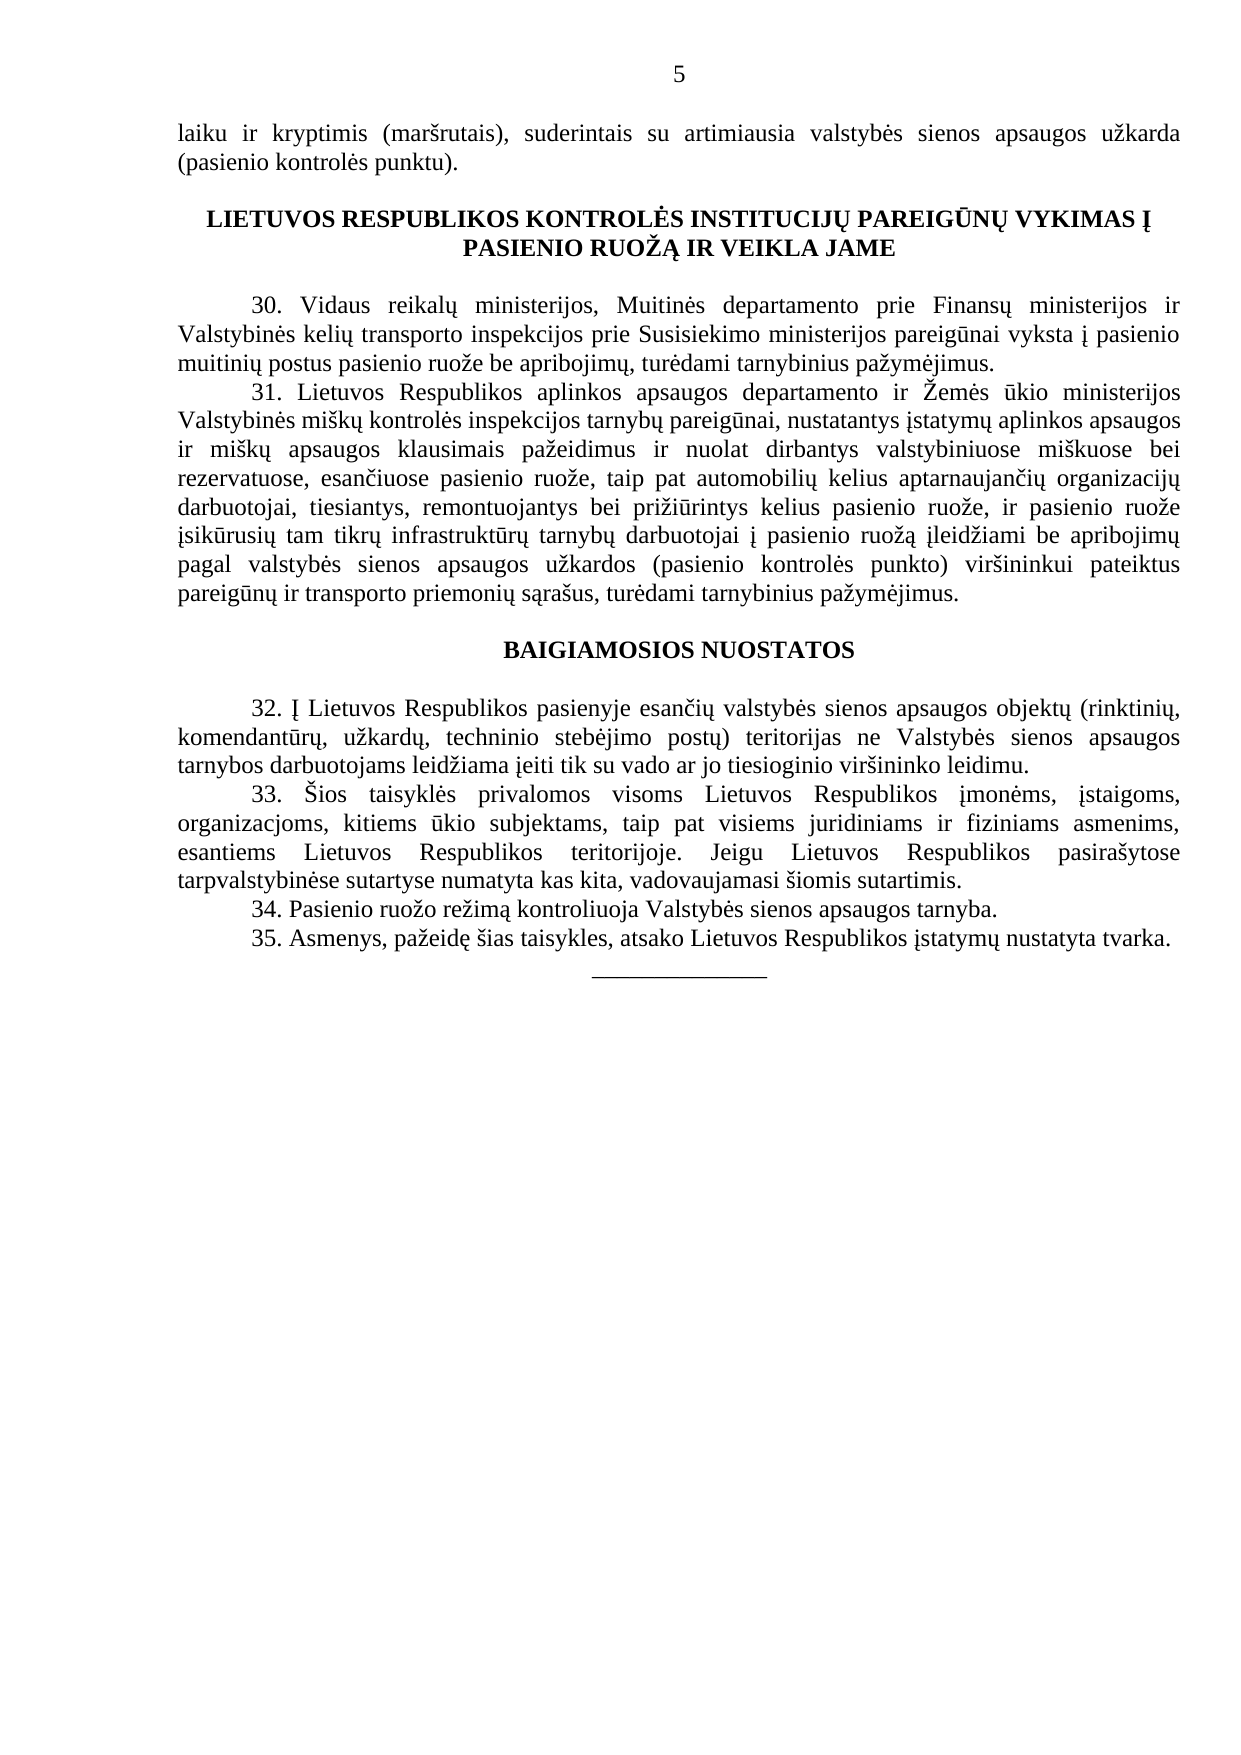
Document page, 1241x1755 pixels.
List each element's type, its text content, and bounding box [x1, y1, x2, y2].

text 34. Pasienio ruožo režimą kontroliuoja Valstybės sienos apsaugos tarnyba. [177, 894, 1181, 923]
text 32. Į Lietuvos Respublikos pasienyje esančių valstybės sienos apsaugos objektų (rinktinių, komendantūrų, užkardų, techninio stebėjimo postų) teritorijas ne Valstybės sienos apsaugos tarnybos darbuotojams leidžiama įeiti tik su vado ar jo tiesioginio viršininko leidimu. [177, 693, 1181, 779]
text laiku ir kryptimis (maršrutais), suderintais su artimiausia valstybės sienos apsaugos užkarda (pasienio kontrolės punktu). [177, 118, 1181, 176]
text Baigiamosios nuostatos [177, 636, 1181, 664]
text Lietuvos Respublikos kontrolės institucijų pareigūnų vykimas į pasienio ruožą ir veikla jame [177, 204, 1181, 262]
text ______________ [177, 952, 1181, 981]
text 30. Vidaus reikalų ministerijos, Muitinės departamento prie Finansų ministerijos ir Valstybinės kelių transporto inspekcijos prie Susisiekimo ministerijos pareigūnai vyksta į pasienio muitinių postus pasienio ruože be apribojimų, turėdami tarnybinius pažymėjimus. [177, 291, 1181, 377]
text 31. Lietuvos Respublikos aplinkos apsaugos departamento ir Žemės ūkio ministerijos Valstybinės miškų kontrolės inspekcijos tarnybų pareigūnai, nustatantys įstatymų aplinkos apsaugos ir miškų apsaugos klausimais pažeidimus ir nuolat dirbantys valstybiniuose miškuose bei rezervatuose, esančiuose pasienio ruože, taip pat automobilių kelius aptarnaujančių organizacijų darbuotojai, tiesiantys, remontuojantys bei prižiūrintys kelius pasienio ruože, ir pasienio ruože įsikūrusių tam tikrų infrastruktūrų tarnybų darbuotojai į pasienio ruožą įleidžiami be apribojimų pagal valstybės sienos apsaugos užkardos (pasienio kontrolės punkto) viršininkui pateiktus pareigūnų ir transporto priemonių sąrašus, turėdami tarnybinius pažymėjimus. [177, 377, 1181, 607]
text 35. Asmenys, pažeidę šias taisykles, atsako Lietuvos Respublikos įstatymų nustatyta tvarka. [177, 923, 1181, 952]
text 33. Šios taisyklės privalomos visoms Lietuvos Respublikos įmonėms, įstaigoms, organizacjoms, kitiems ūkio subjektams, taip pat visiems juridiniams ir fiziniams asmenims, esantiems Lietuvos Respublikos teritorijoje. Jeigu Lietuvos Respublikos pasirašytose tarpvalstybinėse sutartyse numatyta kas kita, vadovaujamasi šiomis sutartimis. [177, 779, 1181, 894]
